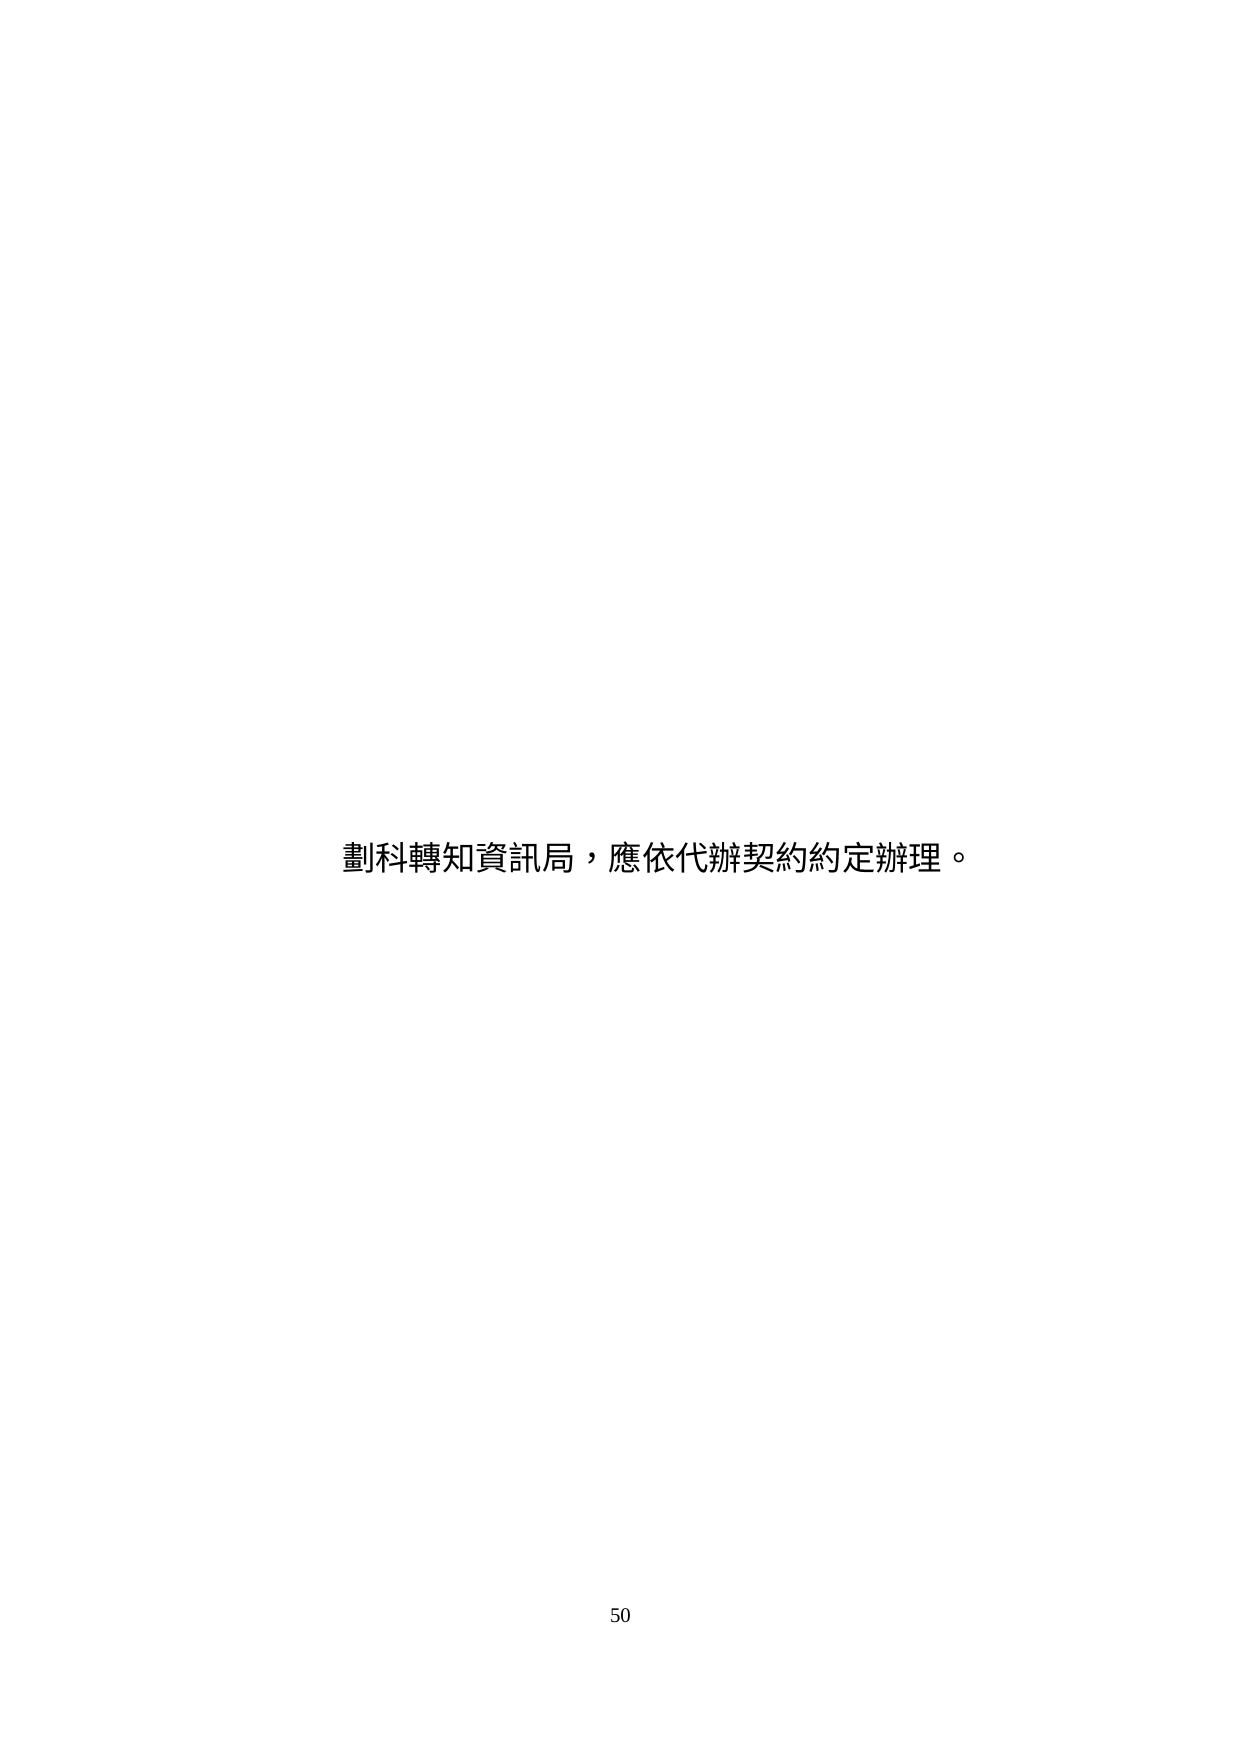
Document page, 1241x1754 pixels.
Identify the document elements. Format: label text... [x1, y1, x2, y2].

list 劃科轉知資訊局，應依代辦契約約定辦理。 [267, 814, 1053, 877]
